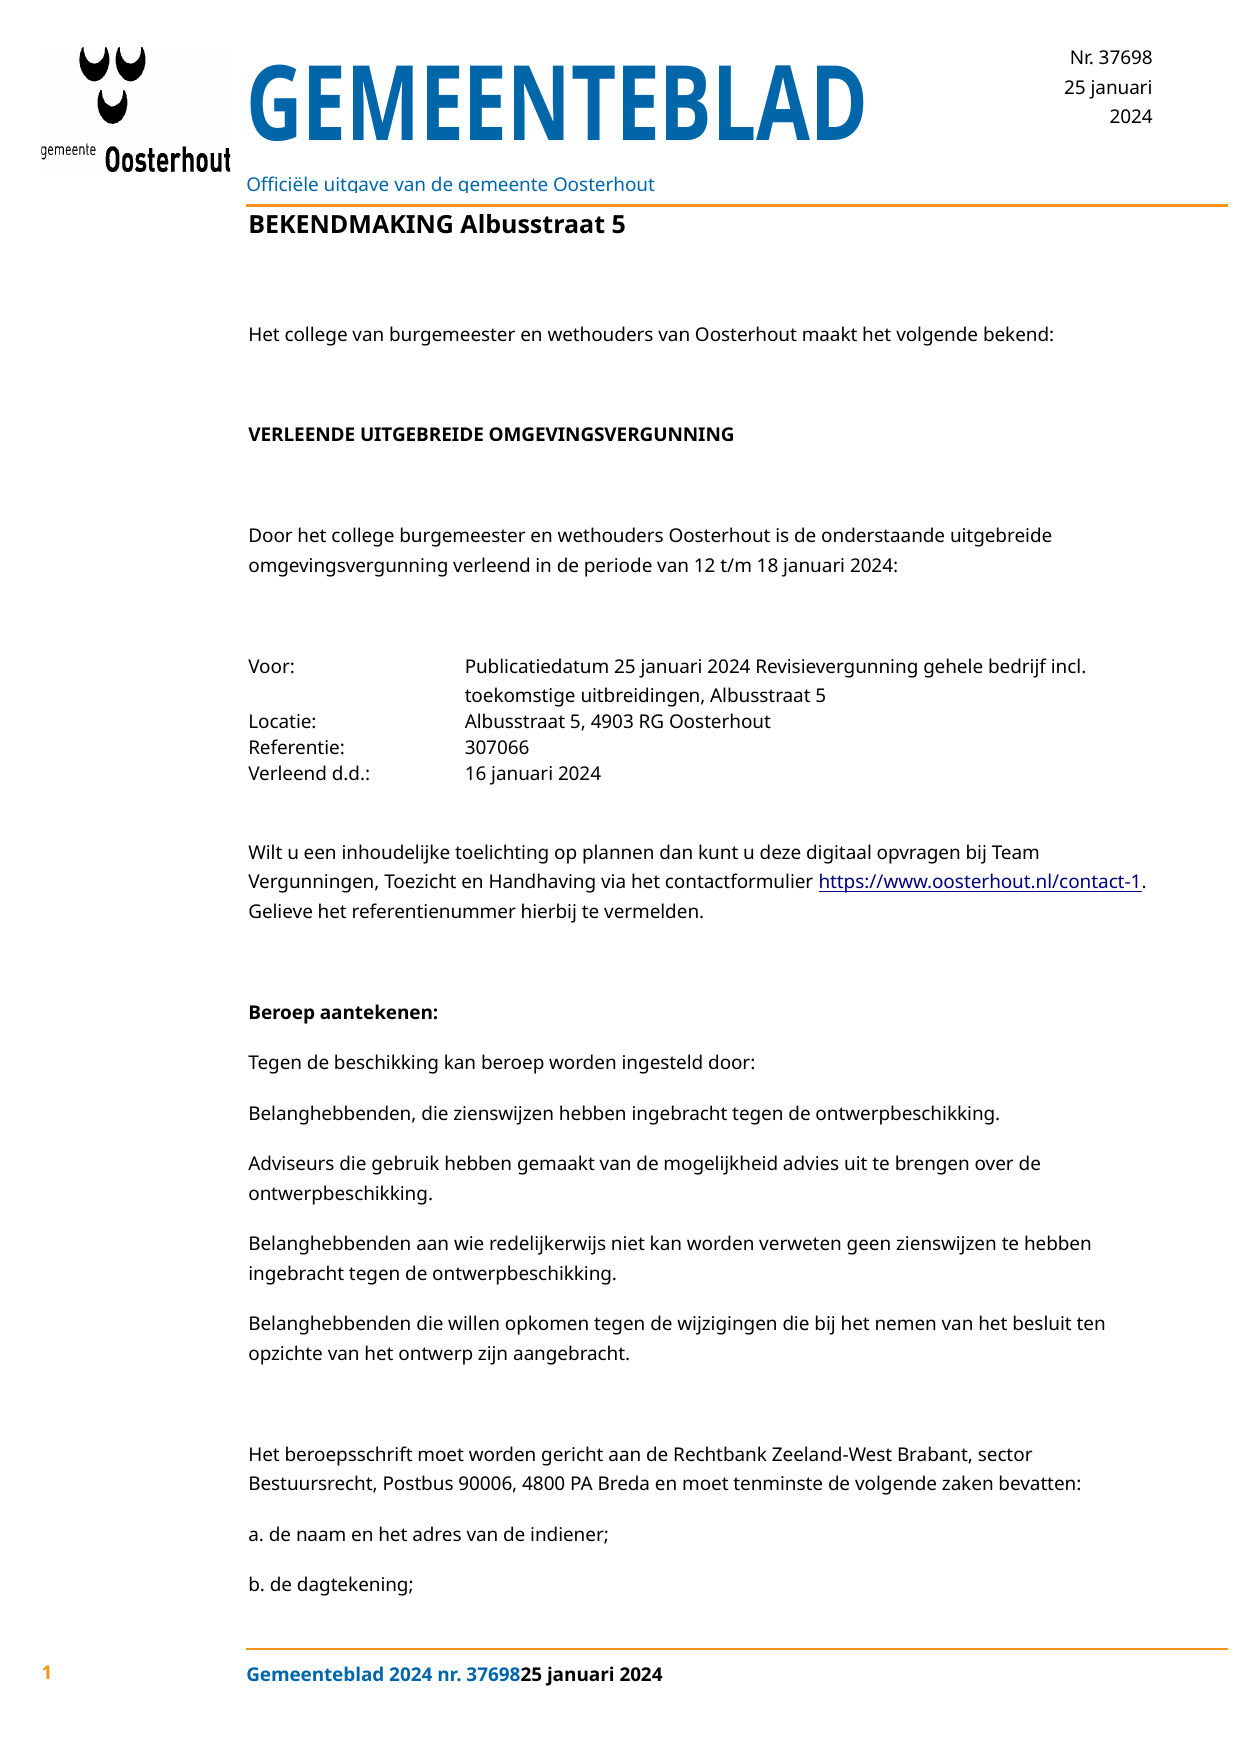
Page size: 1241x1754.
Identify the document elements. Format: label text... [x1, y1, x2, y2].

table_cell Locatie: [248, 708, 464, 734]
text Belanghebbenden die willen opkomen tegen de wijzigingen die bij het nemen van het besluit ten opzichte van het ontwerp zijn aangebracht. [248, 1310, 1152, 1366]
text a. de naam en het adres van de indiener; [248, 1521, 1152, 1546]
text b. de dagtekening; [248, 1571, 1152, 1597]
table_header Publicatiedatum 25 januari 2024 Revisievergunning gehele bedrijf incl. toekomstige uitbreidingen, Albusstraat 5 [465, 653, 1152, 708]
text BEKENDMAKING Albusstraat 5 [248, 207, 1152, 241]
text Beroep aantekenen: [248, 999, 1152, 1025]
table_cell Albusstraat 5, 4903 RG Oosterhout [465, 708, 1152, 734]
picture [41, 47, 231, 172]
text Belanghebbenden, die zienswijzen hebben ingebracht tegen de ontwerpbeschikking. [248, 1100, 1152, 1126]
text Wilt u een inhoudelijke toelichting op plannen dan kunt u deze digitaal opvragen bij Team Vergunningen, Toezicht en Handhaving via het contactformulier https://www.oosterhout.nl/contact-1. Gelieve het referentienummer hierbij te vermelden. [248, 839, 1152, 924]
table_cell Verleend d.d.: [248, 760, 464, 785]
text Tegen de beschikking kan beroep worden ingesteld door: [248, 1049, 1152, 1075]
text Belanghebbenden aan wie redelijkerwijs niet kan worden verweten geen zienswijzen te hebben ingebracht tegen de ontwerpbeschikking. [248, 1230, 1152, 1286]
table_cell 16 januari 2024 [465, 760, 1152, 785]
text Het college van burgemeester en wethouders van Oosterhout maakt het volgende bekend: [248, 321, 1152, 346]
table_cell 307066 [465, 734, 1152, 760]
text Door het college burgemeester en wethouders Oosterhout is de onderstaande uitgebreide omgevingsvergunning verleend in de periode van 12 t/m 18 januari 2024: [248, 522, 1152, 578]
text Adviseurs die gebruik hebben gemaakt van de mogelijkheid advies uit te brengen over de ontwerpbeschikking. [248, 1150, 1152, 1206]
text VERLEENDE UITGEBREIDE OMGEVINGSVERGUNNING [248, 422, 1152, 447]
text Het beroepsschrift moet worden gericht aan de Rechtbank Zeeland-West Brabant, sector Bestuursrecht, Postbus 90006, 4800 PA Breda en moet tenminste de volgende zaken bevatten: [248, 1441, 1152, 1496]
table_cell Referentie: [248, 734, 464, 760]
table_header Voor: [248, 653, 464, 708]
